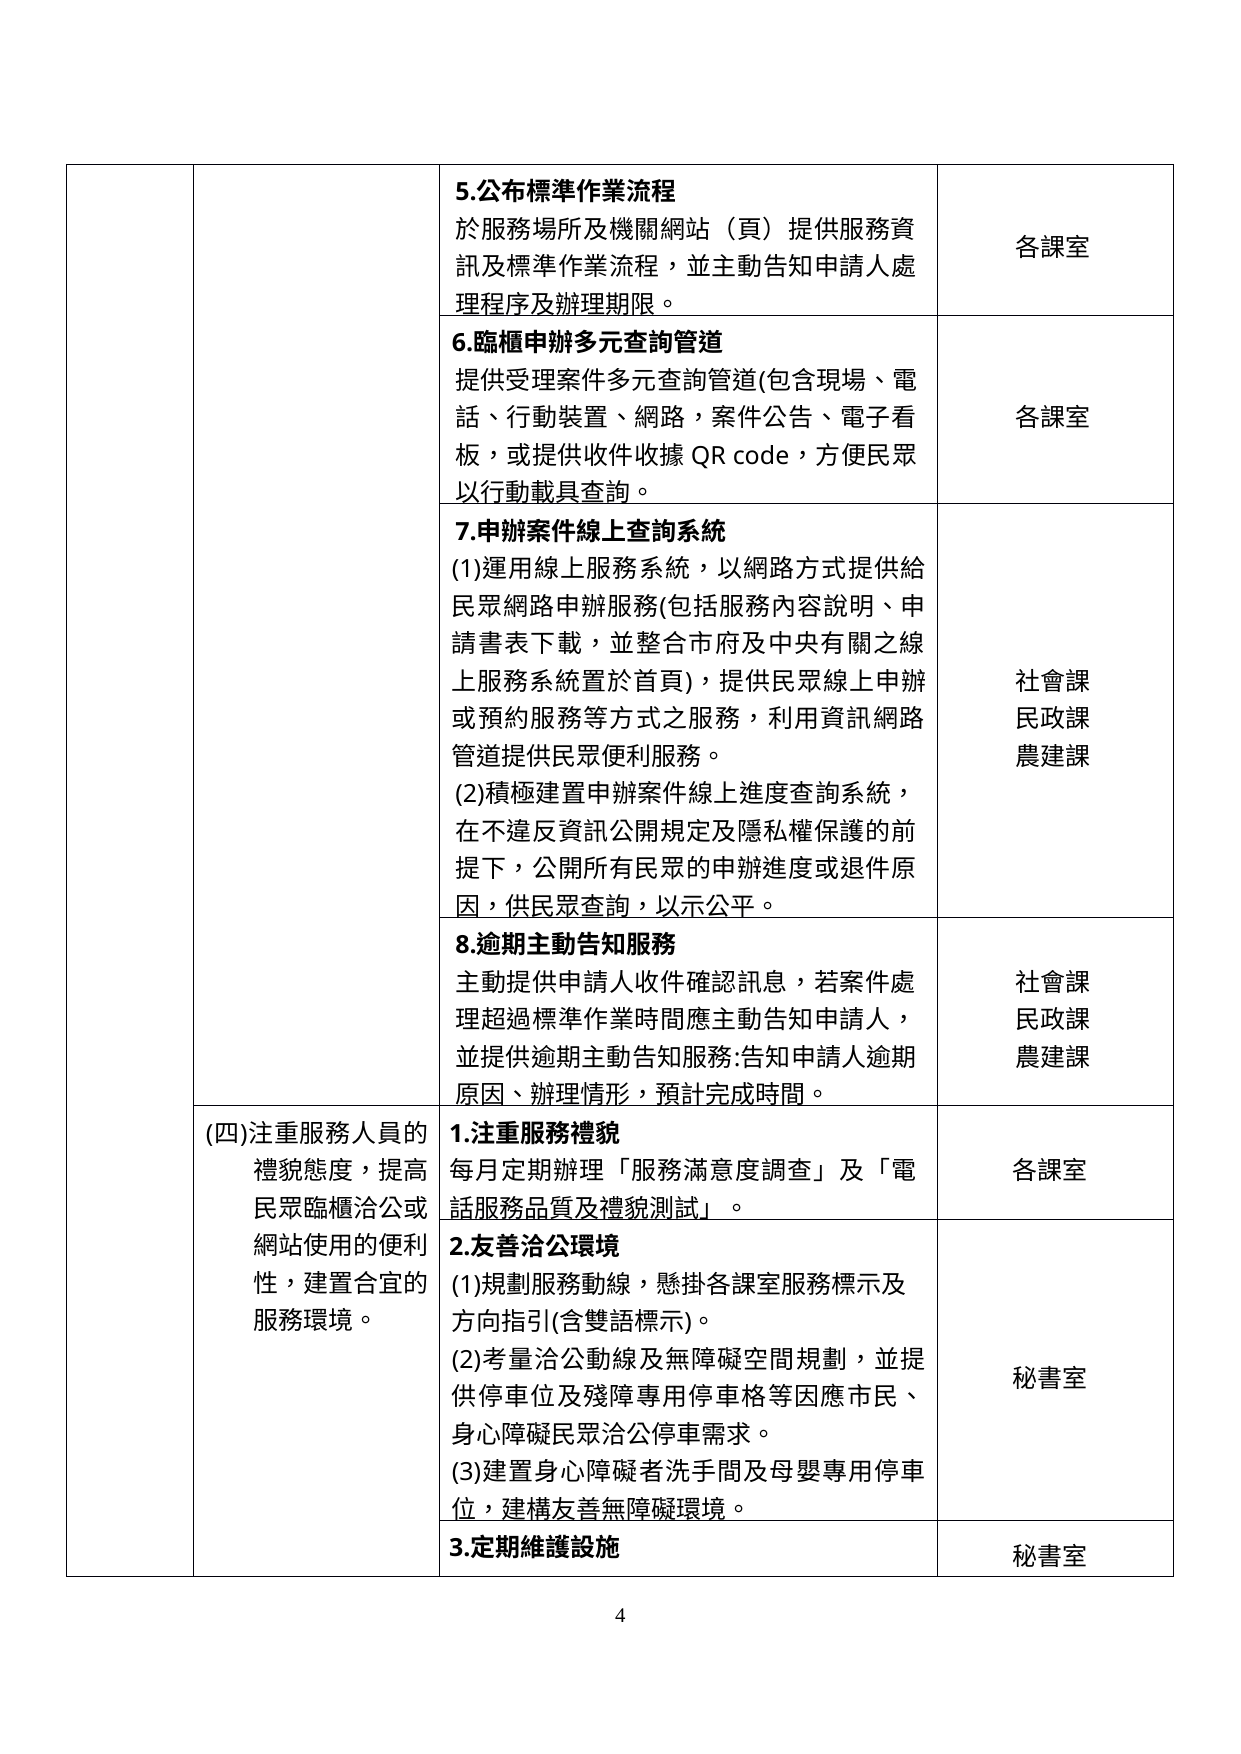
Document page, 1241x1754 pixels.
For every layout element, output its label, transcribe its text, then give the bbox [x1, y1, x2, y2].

table_cell 秘書室 [938, 1521, 1173, 1576]
table_cell 2.友善洽公環境 (1)規劃服務動線，懸掛各課室服務標示及方向指引(含雙語標示)。 (2)考量洽公動線及無障礙空間規劃，並提供停車位及殘障專用停車格等因應市民、身心障礙民眾洽公停車需求。 (3)建置身心障礙者洗手間及母嬰專用停車位，建構友善無障礙環境。 [440, 1220, 937, 1520]
table_cell 3.定期維護設施 [440, 1521, 937, 1576]
table_cell 各課室 [938, 165, 1173, 315]
table_cell 7.申辦案件線上查詢系統 (1)運用線上服務系統，以網路方式提供給民眾網路申辦服務(包括服務內容說明、申請書表下載，並整合市府及中央有關之線上服務系統置於首頁)，提供民眾線上申辦或預約服務等方式之服務，利用資訊網路管道提供民眾便利服務。 (2)積極建置申辦案件線上進度查詢系統，在不違反資訊公開規定及隱私權保護的前提下，公開所有民眾的申辦進度或退件原因，供民眾查詢，以示公平。 [440, 504, 937, 917]
table_cell 社會課 民政課 農建課 [938, 504, 1173, 917]
table_cell 各課室 [938, 316, 1173, 503]
table_cell [67, 165, 193, 1576]
table_cell 社會課 民政課 農建課 [938, 918, 1173, 1105]
table_cell 5.公布標準作業流程 於服務場所及機關網站（頁）提供服務資訊及標準作業流程，並主動告知申請人處理程序及辦理期限。 [440, 165, 937, 315]
table_cell 8.逾期主動告知服務 主動提供申請人收件確認訊息，若案件處理超過標準作業時間應主動告知申請人，並提供逾期主動告知服務:告知申請人逾期原因、辦理情形，預計完成時間。 [440, 918, 937, 1105]
table_cell 1.注重服務禮貌 每月定期辦理「服務滿意度調查」及「電話服務品質及禮貌測試」。 [440, 1106, 937, 1219]
table_cell 各課室 [938, 1106, 1173, 1219]
table_cell 秘書室 [938, 1220, 1173, 1520]
table_cell [194, 165, 439, 1105]
table_cell (四)注重服務人員的禮貌態度，提高民眾臨櫃洽公或網站使用的便利性，建置合宜的服務環境。 [194, 1106, 439, 1576]
table_cell 6.臨櫃申辦多元查詢管道 提供受理案件多元查詢管道(包含現場、電話、行動裝置、網路，案件公告、電子看板，或提供收件收據QR code，方便民眾以行動載具查詢。 [440, 316, 937, 503]
